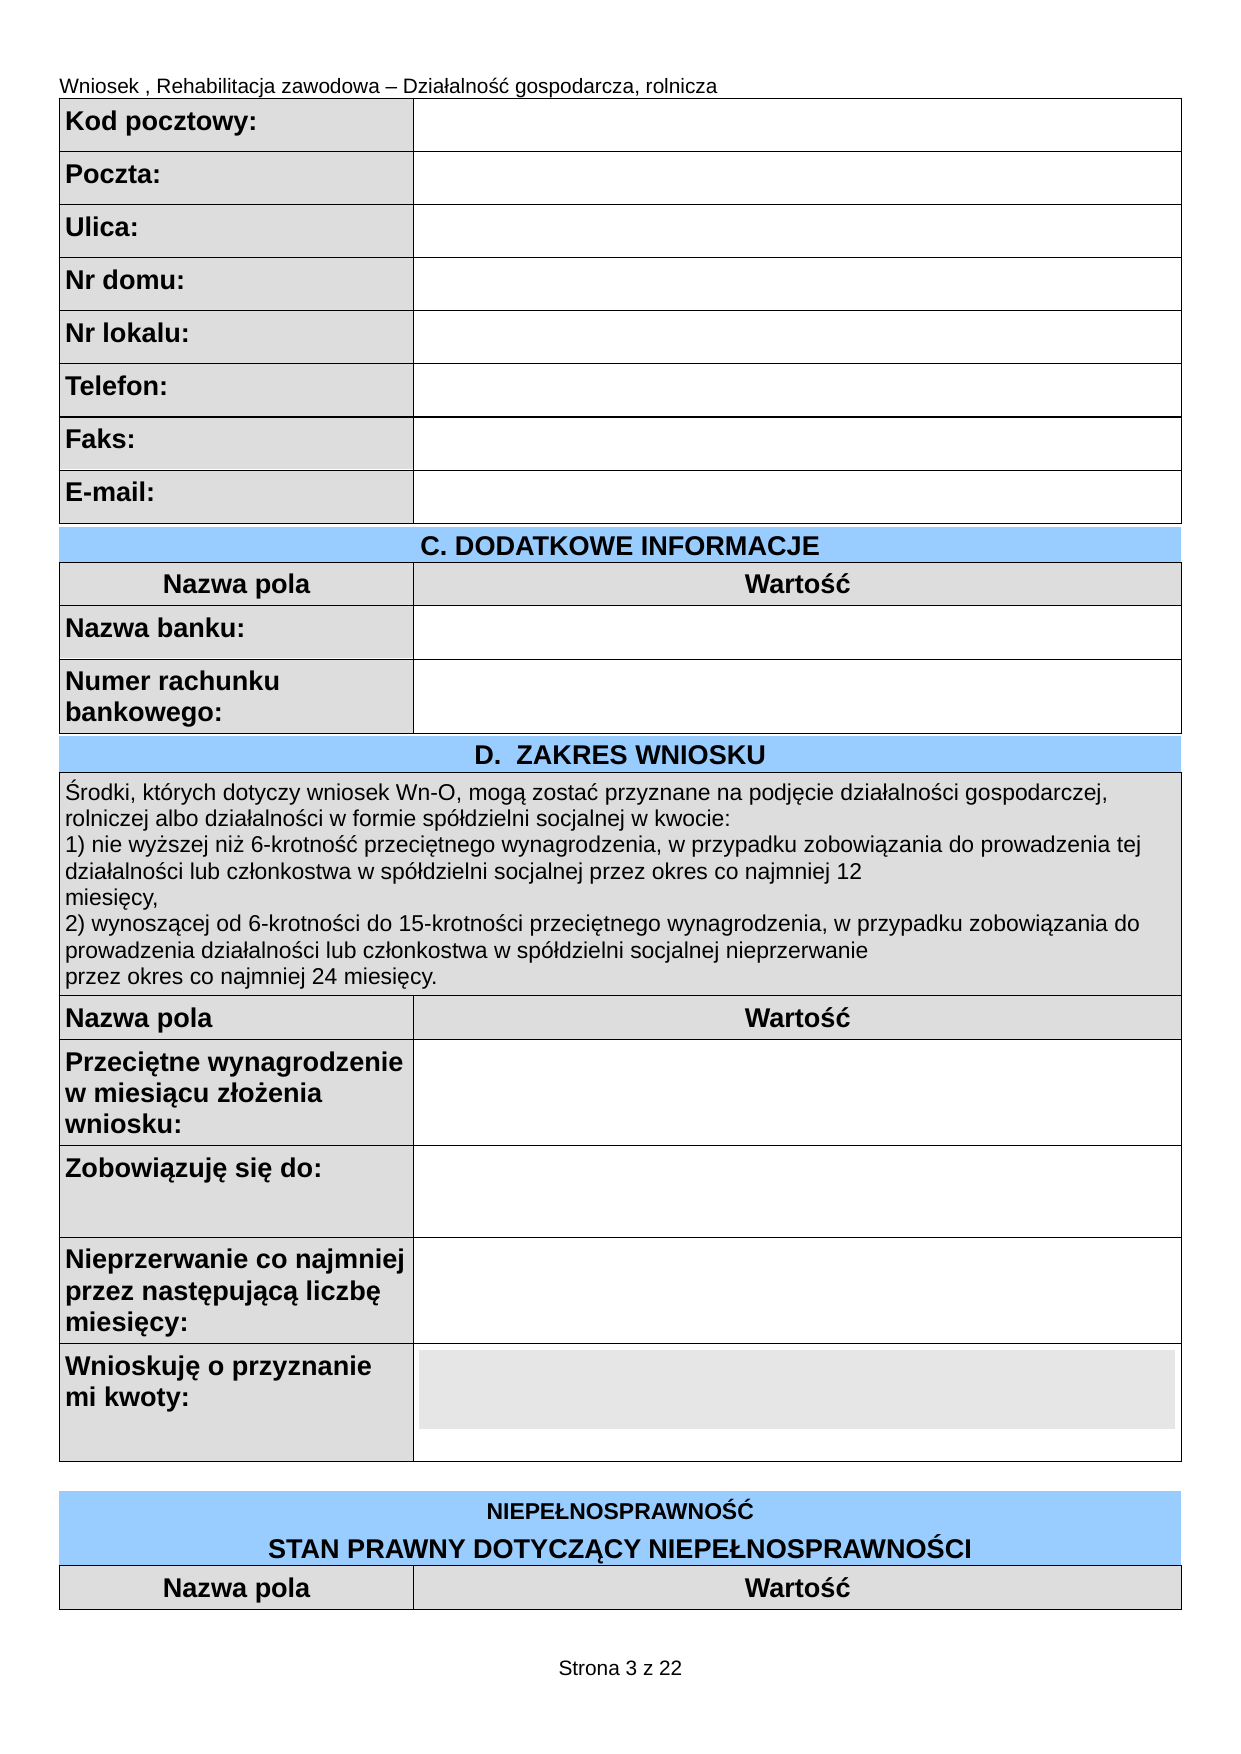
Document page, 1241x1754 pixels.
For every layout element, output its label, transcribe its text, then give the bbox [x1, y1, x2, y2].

subtitle D. ZAKRES WNIOSKU [59, 736, 1181, 772]
table_cell Nr lokalu: [60, 311, 413, 363]
table_cell [414, 99, 1181, 151]
table_cell [414, 1040, 1181, 1145]
table_cell [414, 418, 1181, 469]
table_header Wartość [414, 1566, 1181, 1609]
table_cell [414, 364, 1181, 416]
table_cell Nieprzerwanie co najmniej przez następującą liczbę miesięcy: [60, 1238, 413, 1343]
table_cell Faks: [60, 418, 413, 469]
table_cell Nazwa pola [60, 996, 413, 1039]
subtitle NIEPEŁNOSPRAWNOŚĆ [59, 1491, 1181, 1527]
table_cell Telefon: [60, 364, 413, 416]
table_cell [414, 152, 1181, 204]
table_cell Wnioskuję o przyznanie mi kwoty: [60, 1344, 413, 1461]
table_cell [414, 471, 1181, 523]
table_header Wartość [414, 563, 1181, 605]
table_cell Ulica: [60, 205, 413, 257]
table_cell Nazwa banku: [60, 606, 413, 658]
table_cell [414, 660, 1181, 733]
table_header Nazwa pola [60, 1566, 413, 1609]
table_header Środki, których dotyczy wniosek Wn-O, mogą zostać przyznane na podjęcie działalności gospodarczej, rolniczej albo działalności w formie spółdzielni socjalnej w kwocie: 1) nie wyższej niż 6-krotność przeciętnego wynagrodzenia, w przypadku zobowiązania do prowadzenia tej działalności lub członkostwa w spółdzielni socjalnej przez okres co najmniej 12 miesięcy, 2) wynoszącej od 6-krotności do 15-krotności przeciętnego wynagrodzenia, w przypadku zobowiązania do prowadzenia działalności lub członkostwa w spółdzielni socjalnej nieprzerwanie przez okres co najmniej 24 miesięcy. [60, 773, 1181, 995]
table_cell Zobowiązuję się do: [60, 1146, 413, 1237]
table_cell Nr domu: [60, 258, 413, 310]
table_header Nazwa pola [60, 563, 413, 605]
table_cell Poczta: [60, 152, 413, 204]
table_cell Przeciętne wynagrodzenie w miesiącu złożenia wniosku: [60, 1040, 413, 1145]
table_cell [414, 205, 1181, 257]
subtitle C. DODATKOWE INFORMACJE [59, 527, 1181, 562]
table_cell Wartość [414, 996, 1181, 1039]
table_cell E-mail: [60, 471, 413, 523]
table_cell [414, 1238, 1181, 1343]
table_cell Kod pocztowy: [60, 99, 413, 151]
table_cell Numer rachunku bankowego: [60, 660, 413, 733]
table_cell [414, 311, 1181, 363]
table_cell [414, 606, 1181, 658]
subtitle STAN PRAWNY DOTYCZĄCY NIEPEŁNOSPRAWNOŚCI [59, 1530, 1181, 1565]
table_cell [414, 1344, 1181, 1461]
table_cell [414, 1146, 1181, 1237]
table_cell [414, 258, 1181, 310]
